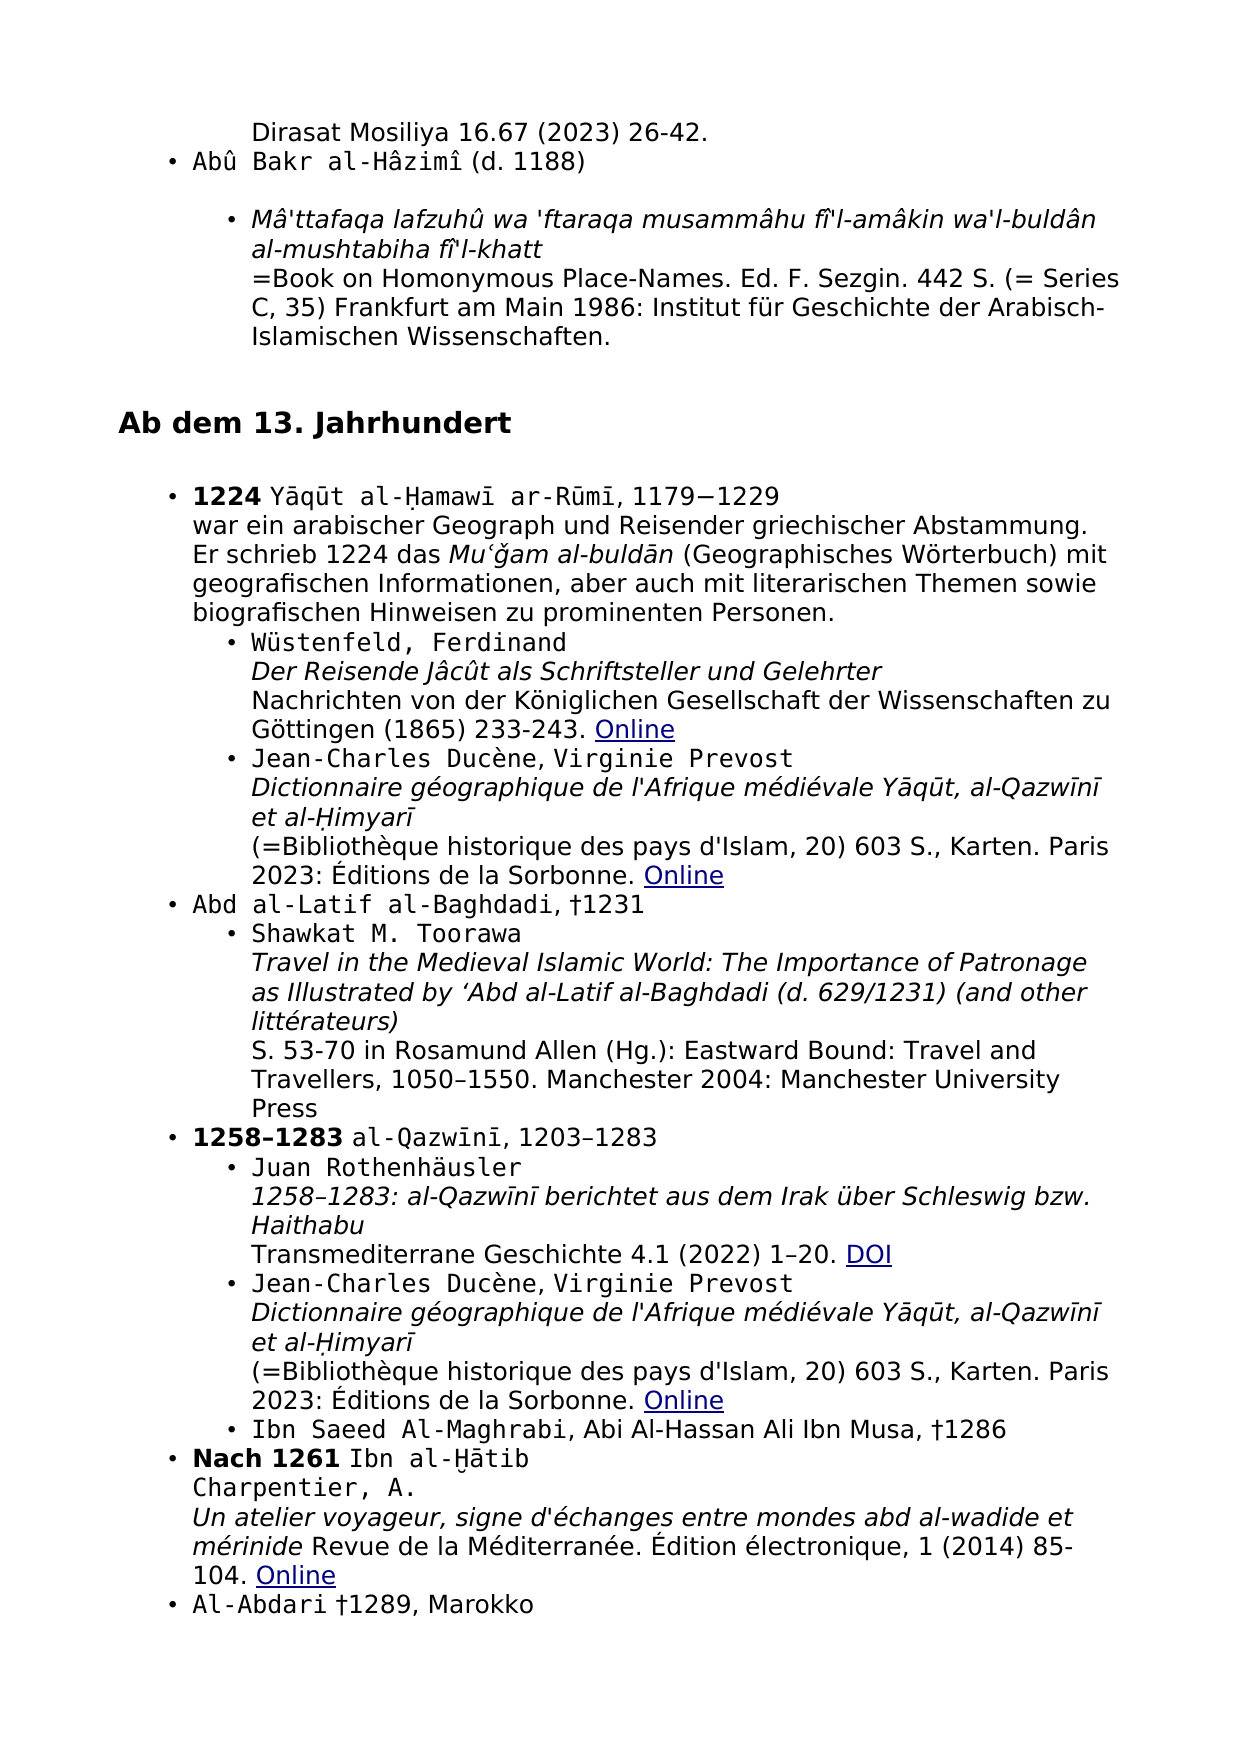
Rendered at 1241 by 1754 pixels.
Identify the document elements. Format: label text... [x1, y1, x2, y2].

list 1224 Yāqūt al-Ḥamawī ar-Rūmī, 1179−1229 war ein arabischer Geograph und Reisender griechischer Abstammung. Er schrieb 1224 das Muʿǧam al-buldān (Geographisches Wörterbuch) mit geografischen Informationen, aber auch mit literarischen Themen sowie biografischen Hinweisen zu prominenten Personen. [177, 482, 1122, 628]
list Jean-Charles Ducène, Virginie Prevost Dictionnaire géographique de l'Afrique médiévale Yāqūt, al-Qazwīnī et al-Ḥimyarī (=Bibliothèque historique des pays d'Islam, 20) 603 S., Karten. Paris 2023: Éditions de la Sorbonne. Online [236, 1269, 1122, 1415]
list Abû Bakr al-Hâzimî (d. 1188) [177, 147, 1122, 206]
list Jean-Charles Ducène, Virginie Prevost Dictionnaire géographique de l'Afrique médiévale Yāqūt, al-Qazwīnī et al-Ḥimyarī (=Bibliothèque historique des pays d'Islam, 20) 603 S., Karten. Paris 2023: Éditions de la Sorbonne. Online [236, 744, 1122, 890]
list Wüstenfeld, Ferdinand Der Reisende Jâcût als Schriftsteller und Gelehrter Nachrichten von der Königlichen Gesellschaft der Wissenschaften zu Göttingen (1865) 233-243. Online [236, 628, 1122, 744]
list Nach 1261 Ibn al-Ḫātib Charpentier, A. Un atelier voyageur, signe d'échanges entre mondes abd al-wadide et mérinide Revue de la Méditerranée. Édition électronique, 1 (2014) 85-104. Online [177, 1444, 1122, 1590]
list Shawkat M. Toorawa Travel in the Medieval Islamic World: The Importance of Patronage as Illustrated by ‘Abd al-Latif al-Baghdadi (d. 629/1231) (and other littérateurs) S. 53-70 in Rosamund Allen (Hg.): Eastward Bound: Travel and Travellers, 1050–1550. Manchester 2004: Manchester University Press [236, 919, 1122, 1123]
list Al-Abdari †1289, Marokko [177, 1590, 1122, 1619]
list Ibn Saeed Al-Maghrabi, Abi Al-Hassan Ali Ibn Musa, †1286 [236, 1415, 1122, 1444]
list Abd al-Latif al-Baghdadi, †1231 [177, 890, 1122, 919]
list 1258–1283 al-Qazwīnī, 1203–1283 [177, 1123, 1122, 1153]
list Mâ'ttafaqa lafzuhû wa 'ftaraqa musammâhu fî'l-amâkin wa'l-buldân al-mushtabiha fî'l-khatt =Book on Homonymous Place-Names. Ed. F. Sezgin. 442 S. (= Series C, 35) Frankfurt am Main 1986: Institut für Geschichte der Arabisch-Islamischen Wissenschaften. [236, 206, 1122, 351]
list Dirasat Mosiliya 16.67 (2023) 26-42. [236, 118, 1122, 147]
list Juan Rothenhäusler 1258–1283: al-Qazwīnī berichtet aus dem Irak über Schleswig bzw. Haithabu Transmediterrane Geschichte 4.1 (2022) 1–20. DOI [236, 1153, 1122, 1269]
subtitle Ab dem 13. Jahrhundert [118, 406, 1122, 440]
